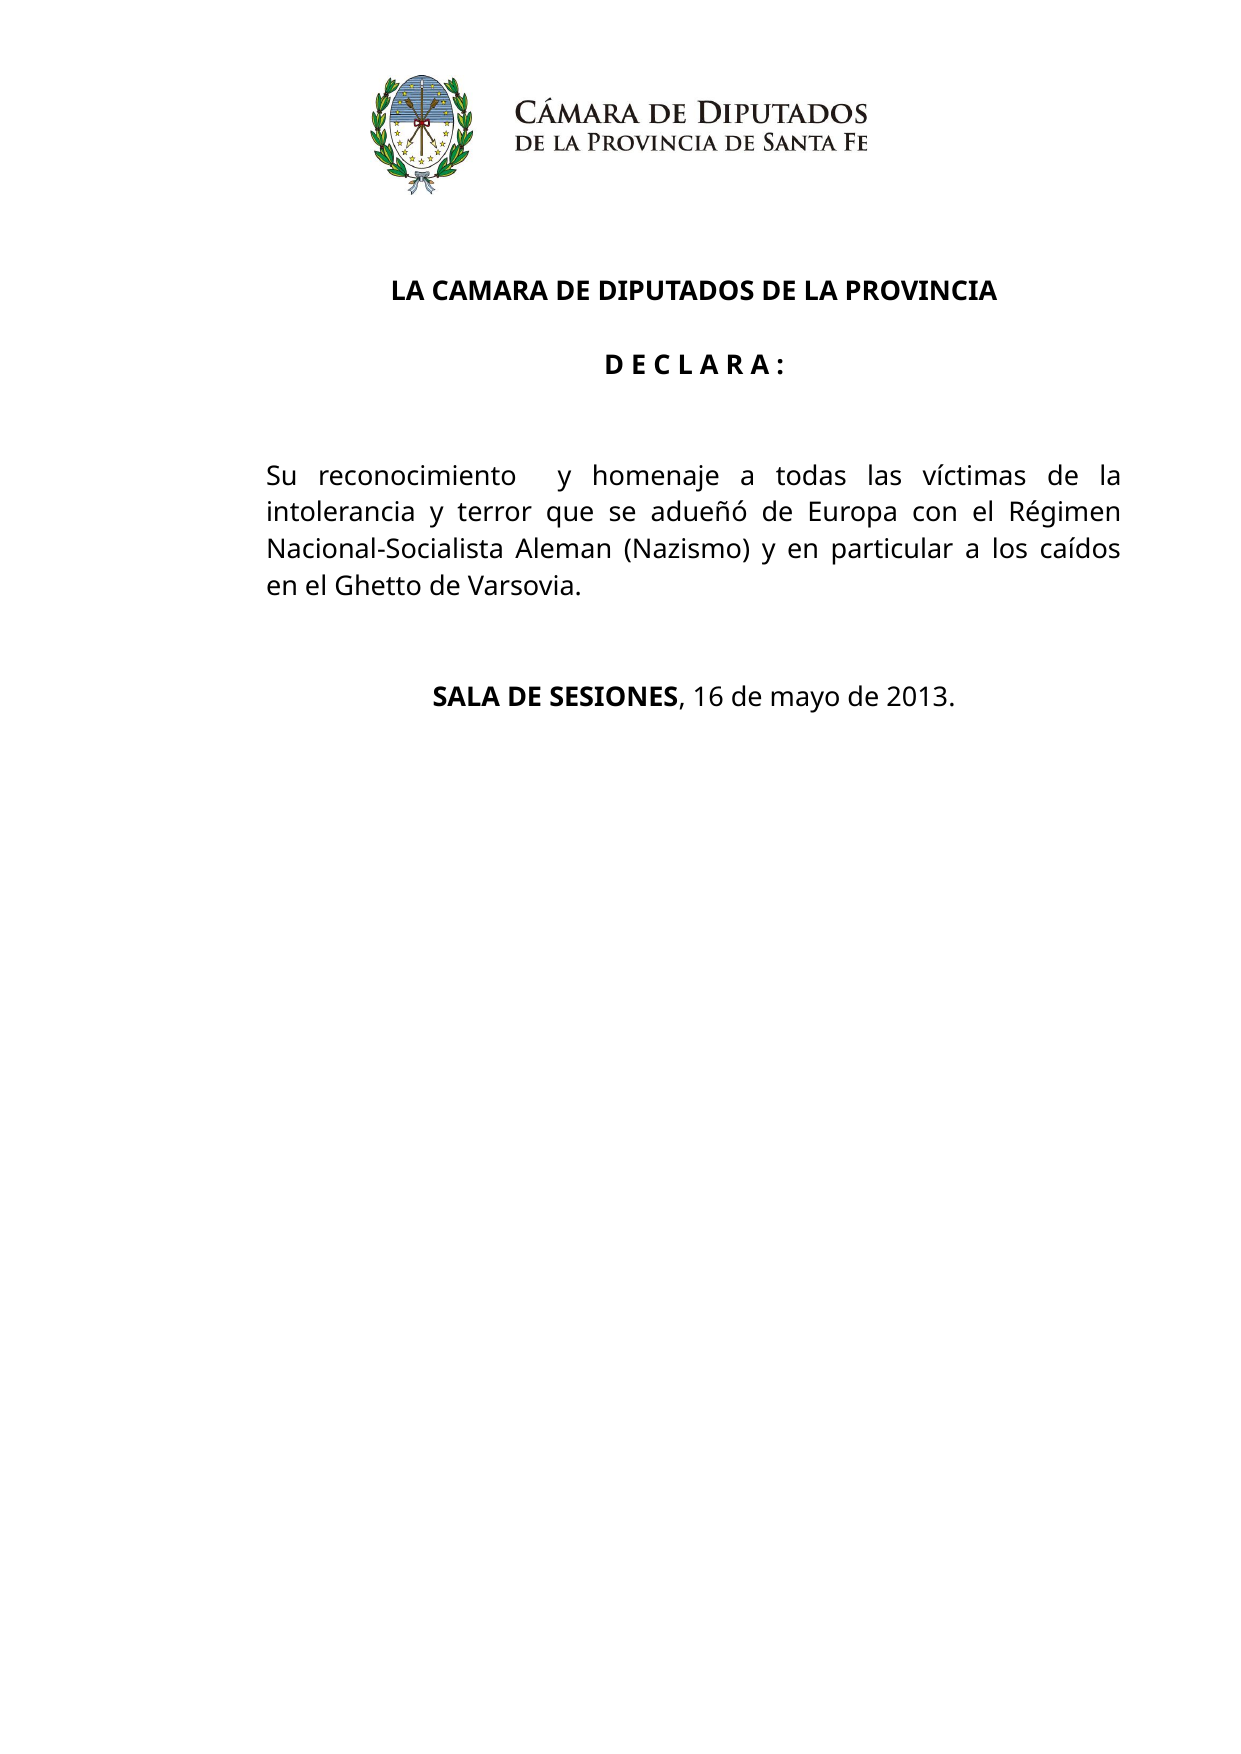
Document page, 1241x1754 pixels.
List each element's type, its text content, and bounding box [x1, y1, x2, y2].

text D E C L A R A : [266, 345, 1122, 382]
text LA CAMARA DE DIPUTADOS DE LA PROVINCIA [266, 272, 1122, 308]
text SALA DE SESIONES, 16 de mayo de 2013. [266, 677, 1122, 714]
text Su reconocimiento y homenaje a todas las víctimas de la intolerancia y terror que se adueñó de Europa con el Régimen Nacional-Socialista Aleman (Nazismo) y en particular a los caídos en el Ghetto de Varsovia. [266, 456, 1122, 603]
picture [370, 75, 868, 199]
